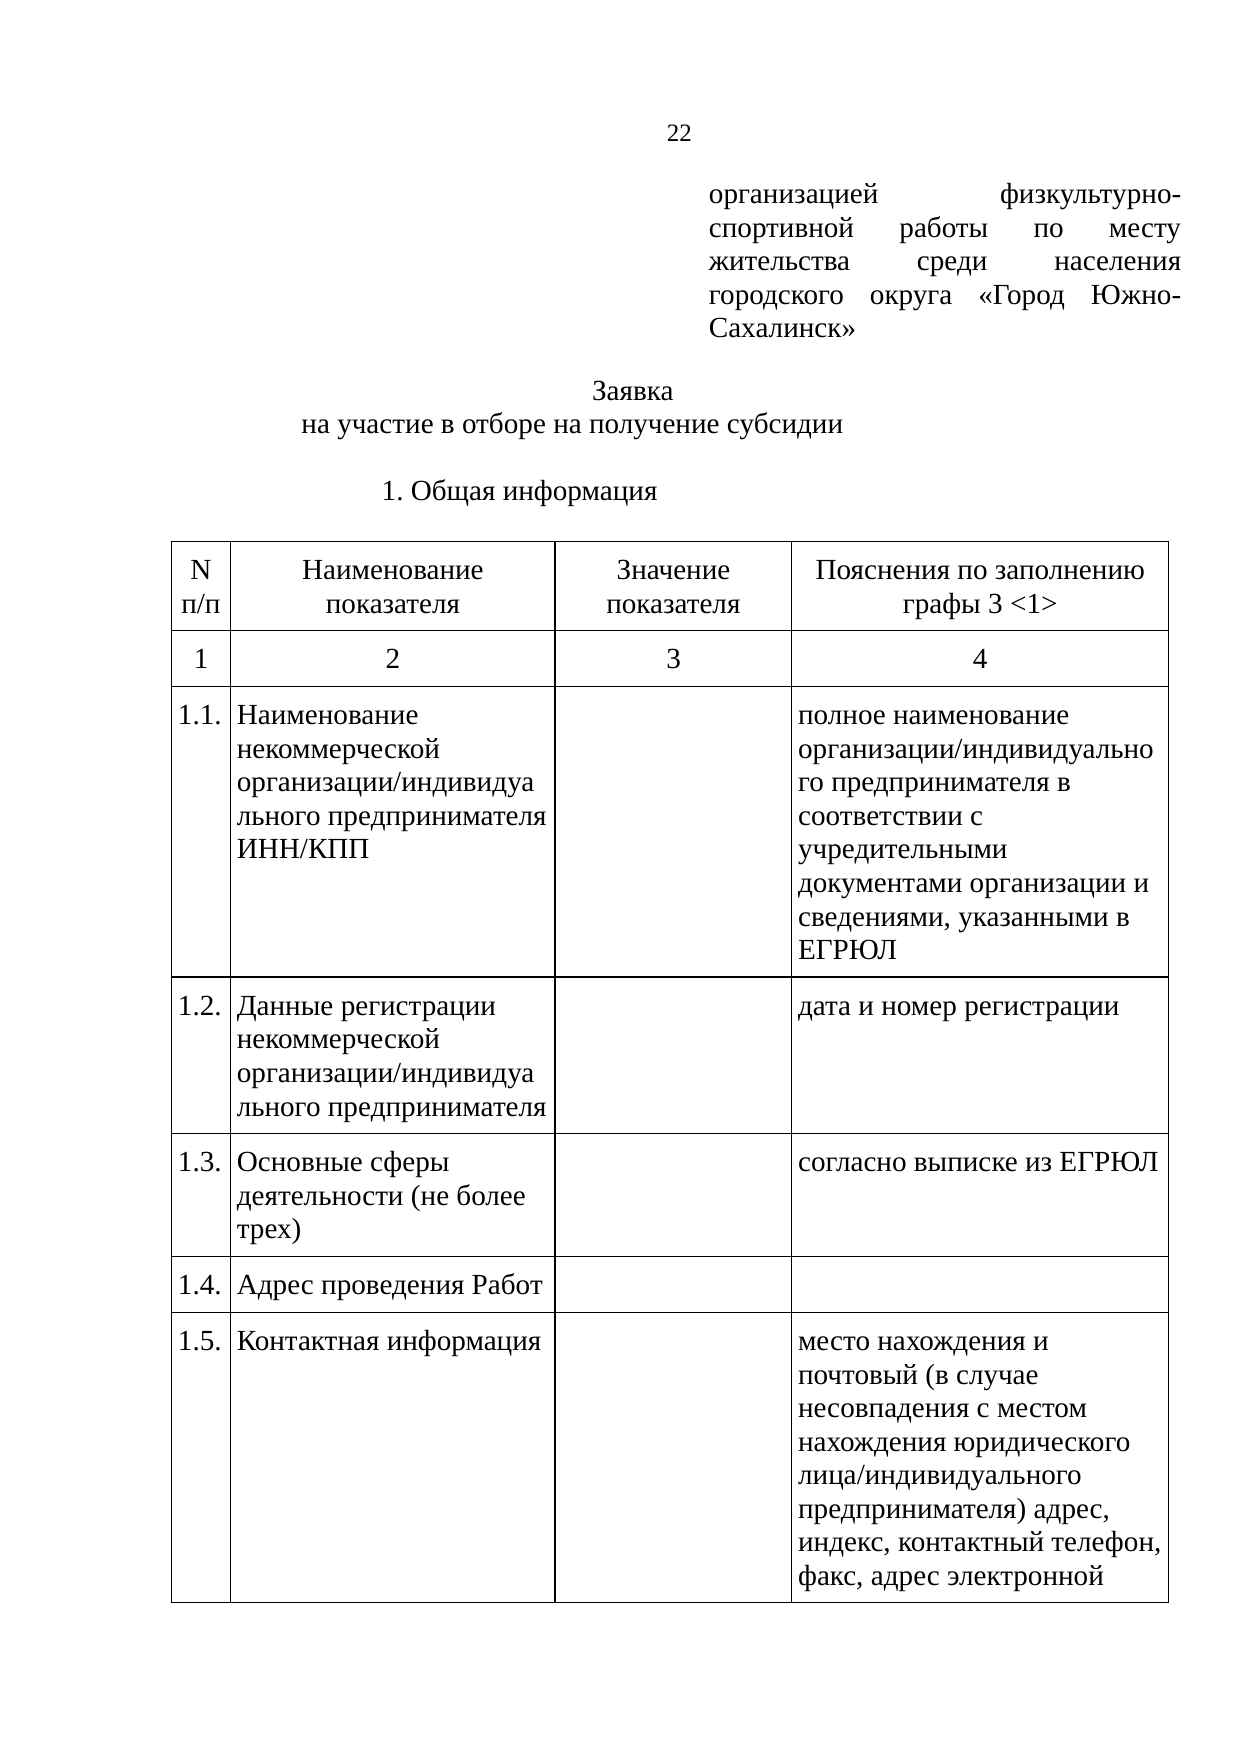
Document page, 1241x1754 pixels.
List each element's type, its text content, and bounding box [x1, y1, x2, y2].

table_cell дата и номер регистрации [792, 978, 1168, 1133]
table_cell [556, 978, 791, 1133]
table_cell 1 [172, 631, 230, 686]
text Заявка [177, 373, 1181, 406]
table_cell Наименование некоммерческой организации/индивидуального предпринимателя ИНН/КПП [231, 687, 554, 976]
table_header Значение показателя [556, 542, 791, 630]
table_cell [556, 1313, 791, 1602]
table_header N п/п [172, 542, 230, 630]
table_cell Адрес проведения Работ [231, 1257, 554, 1312]
table_cell полное наименование организации/индивидуального предпринимателя в соответствии с учредительными документами организации и сведениями, указанными в ЕГРЮЛ [792, 687, 1168, 976]
table_cell [556, 1257, 791, 1312]
table_cell Данные регистрации некоммерческой организации/индивидуального предпринимателя [231, 978, 554, 1133]
table_cell [556, 687, 791, 976]
text организацией физкультурно-спортивной работы по месту жительства среди населения городского округа «Город Южно-Сахалинск» [709, 176, 1181, 344]
table_cell [792, 1257, 1168, 1312]
text 1. Общая информация [177, 473, 1181, 507]
table_cell Контактная информация [231, 1313, 554, 1602]
table_cell [556, 1134, 791, 1256]
text на участие в отборе на получение субсидии [177, 406, 1181, 440]
table_cell Основные сферы деятельности (не более трех) [231, 1134, 554, 1256]
table_cell 2 [231, 631, 554, 686]
table_cell 3 [556, 631, 791, 686]
table_cell 1.1. [172, 687, 230, 976]
table_cell 1.3. [172, 1134, 230, 1256]
table_header Наименование показателя [231, 542, 554, 630]
table_cell 1.2. [172, 978, 230, 1133]
table_cell 1.5. [172, 1313, 230, 1602]
table_header Пояснения по заполнению графы 3 <1> [792, 542, 1168, 630]
table_cell место нахождения и почтовый (в случае несовпадения с местом нахождения юридического лица/индивидуального предпринимателя) адрес, индекс, контактный телефон, факс, адрес электронной [792, 1313, 1168, 1602]
table_cell 1.4. [172, 1257, 230, 1312]
table_cell 4 [792, 631, 1168, 686]
table_cell согласно выписке из ЕГРЮЛ [792, 1134, 1168, 1256]
